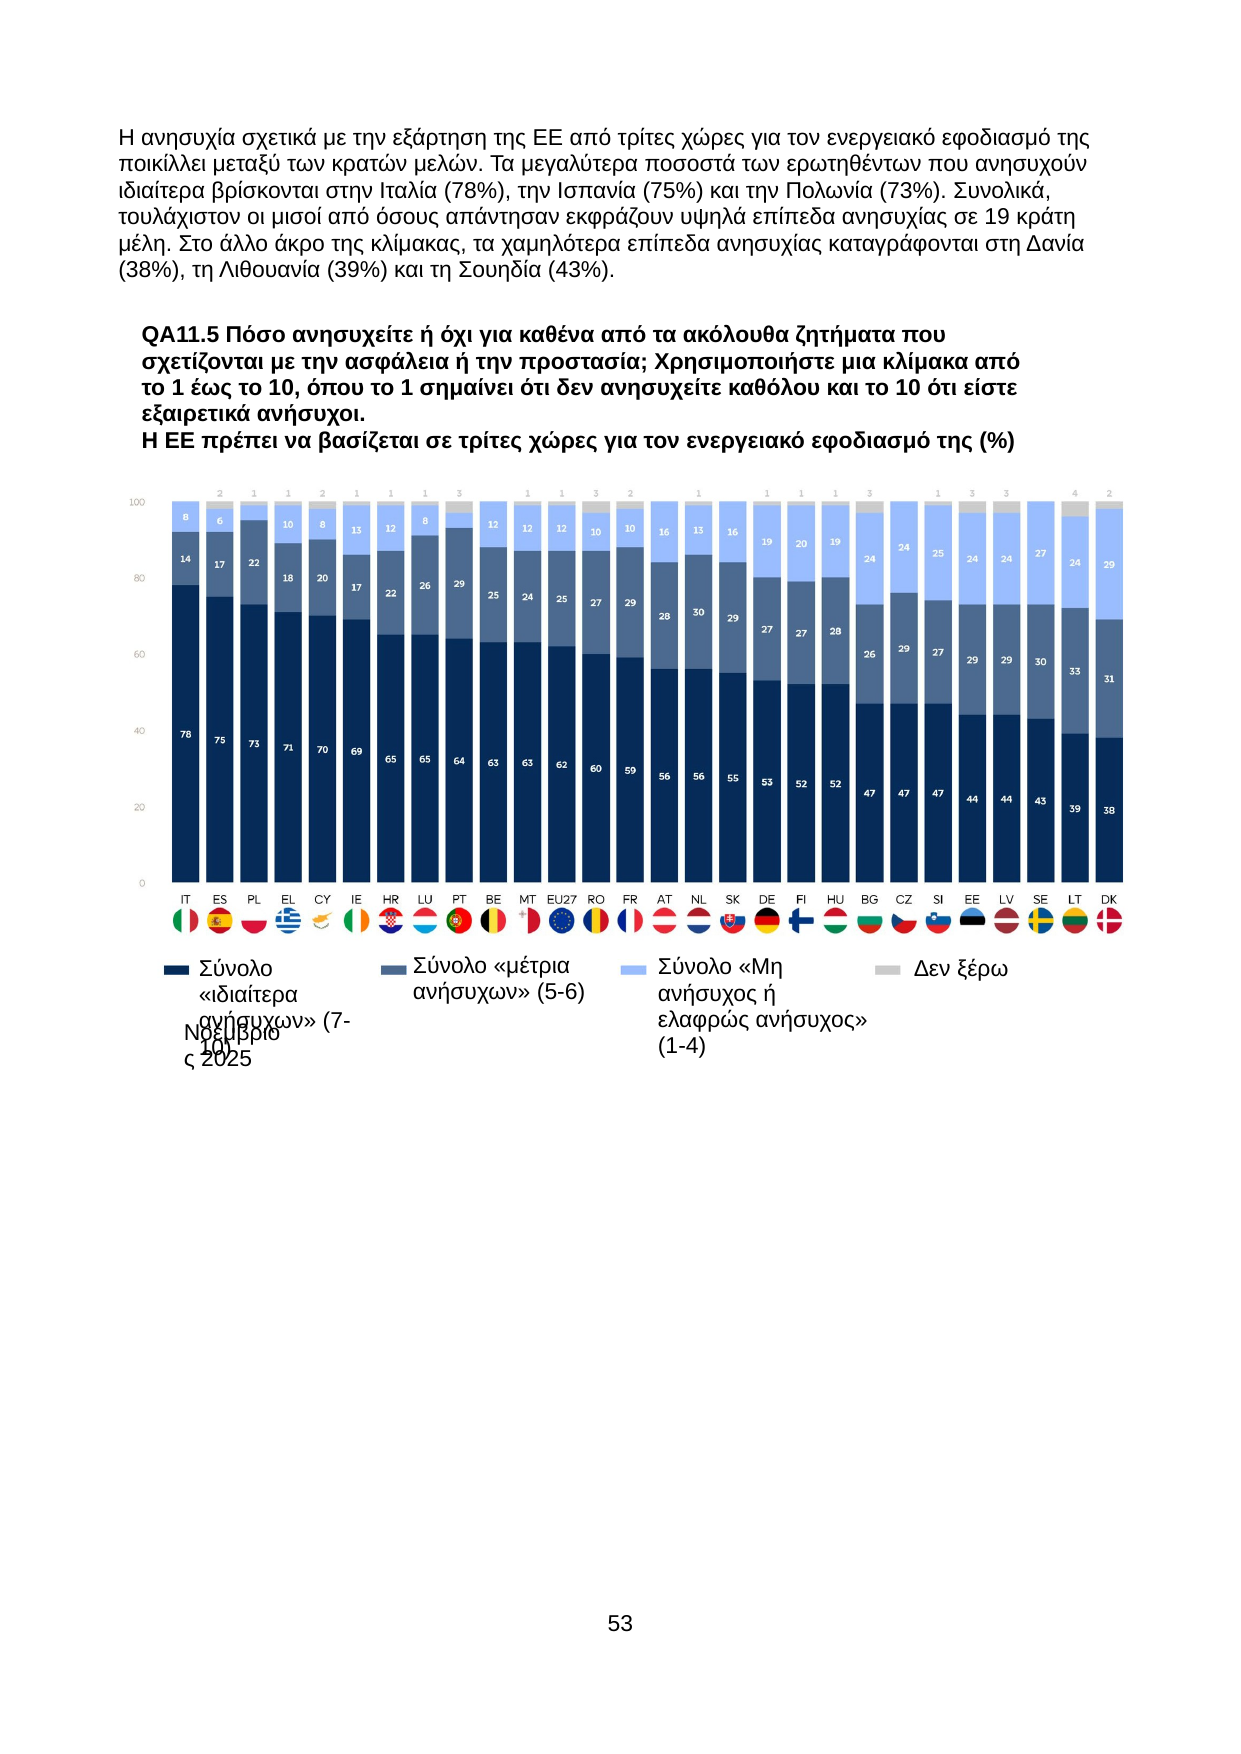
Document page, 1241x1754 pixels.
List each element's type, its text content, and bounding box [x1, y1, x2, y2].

text Η ανησυχία σχετικά με την εξάρτηση της ΕΕ από τρίτες χώρες για τον ενεργειακό εφοδιασμό της ποικίλλει μεταξύ των κρατών μελών. Τα μεγαλύτερα ποσοστά των ερωτηθέντων που ανησυχούν ιδιαίτερα βρίσκονται στην Ιταλία (78%), την Ισπανία (75%) και την Πολωνία (73%). Συνολικά, τουλάχιστον οι μισοί από όσους απάντησαν εκφράζουν υψηλά επίπεδα ανησυχίας σε 19 κράτη μέλη. Στο άλλο άκρο της κλίμακας, τα χαμηλότερα επίπεδα ανησυχίας καταγράφονται στη Δανία (38%), τη Λιθουανία (39%) και τη Σουηδία (43%). [118, 124, 1122, 282]
picture [156, 956, 905, 978]
picture [541, 962, 548, 972]
picture [125, 480, 1129, 941]
